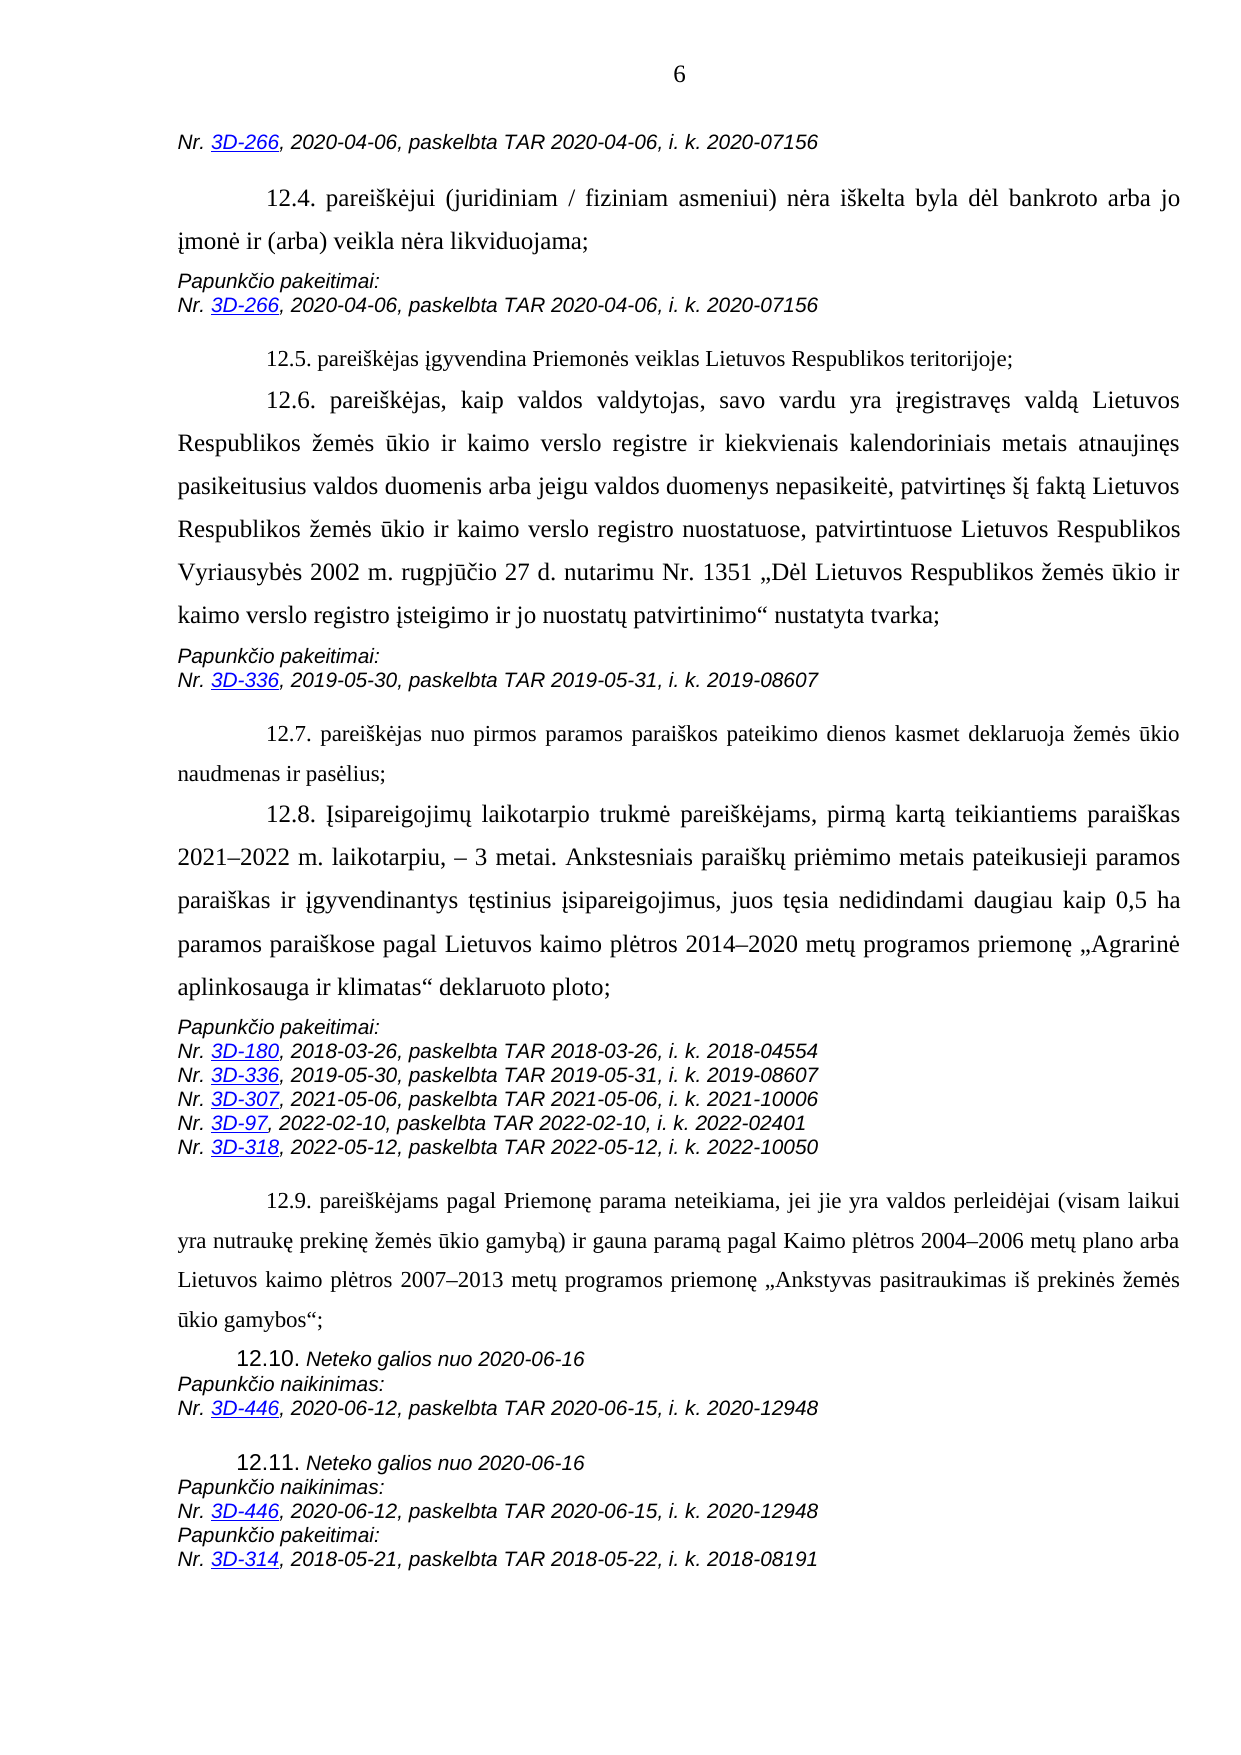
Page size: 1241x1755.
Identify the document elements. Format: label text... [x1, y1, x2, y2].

text 12.9. pareiškėjams pagal Priemonę parama neteikiama, jei jie yra valdos perleidėjai (visam laikui yra nutraukę prekinę žemės ūkio gamybą) ir gauna paramą pagal Kaimo plėtros 2004–2006 metų plano arba Lietuvos kaimo plėtros 2007–2013 metų programos priemonę „Ankstyvas pasitraukimas iš prekinės žemės ūkio gamybos“; [177, 1187, 1181, 1332]
text Nr. 3D-97, 2022-02-10, paskelbta TAR 2022-02-10, i. k. 2022-02401 [177, 1111, 1181, 1135]
text Nr. 3D-318, 2022-05-12, paskelbta TAR 2022-05-12, i. k. 2022-10050 [177, 1135, 1181, 1159]
text Nr. 3D-336, 2019-05-30, paskelbta TAR 2019-05-31, i. k. 2019-08607 [177, 1063, 1181, 1087]
text Nr. 3D-314, 2018-05-21, paskelbta TAR 2018-05-22, i. k. 2018-08191 [177, 1547, 1181, 1571]
text Papunkčio naikinimas: [177, 1475, 1181, 1499]
text Nr. 3D-307, 2021-05-06, paskelbta TAR 2021-05-06, i. k. 2021-10006 [177, 1087, 1181, 1111]
text Papunkčio pakeitimai: [177, 1015, 1181, 1039]
text 12.8. Įsipareigojimų laikotarpio trukmė pareiškėjams, pirmą kartą teikiantiems paraiškas 2021–2022 m. laikotarpiu, – 3 metai. Ankstesniais paraiškų priėmimo metais pateikusieji paramos paraiškas ir įgyvendinantys tęstinius įsipareigojimus, juos tęsia nedidindami daugiau kaip 0,5 ha paramos paraiškose pagal Lietuvos kaimo plėtros 2014–2020 metų programos priemonę „Agrarinė aplinkosauga ir klimatas“ deklaruoto ploto; [177, 799, 1181, 1001]
text Papunkčio pakeitimai: [177, 269, 1181, 293]
text 12.4. pareiškėjui (juridiniam / fiziniam asmeniui) nėra iškelta byla dėl bankroto arba jo įmonė ir (arba) veikla nėra likviduojama; [177, 183, 1181, 254]
text Nr. 3D-266, 2020-04-06, paskelbta TAR 2020-04-06, i. k. 2020-07156 [177, 130, 1181, 154]
text Papunkčio naikinimas: [177, 1372, 1181, 1396]
text 12.11. Neteko galios nuo 2020-06-16 [177, 1448, 1181, 1475]
text 12.6. pareiškėjas, kaip valdos valdytojas, savo vardu yra įregistravęs valdą Lietuvos Respublikos žemės ūkio ir kaimo verslo registre ir kiekvienais kalendoriniais metais atnaujinęs pasikeitusius valdos duomenis arba jeigu valdos duomenys nepasikeitė, patvirtinęs šį faktą Lietuvos Respublikos žemės ūkio ir kaimo verslo registro nuostatuose, patvirtintuose Lietuvos Respublikos Vyriausybės 2002 m. rugpjūčio 27 d. nutarimu Nr. 1351 „Dėl Lietuvos Respublikos žemės ūkio ir kaimo verslo registro įsteigimo ir jo nuostatų patvirtinimo“ nustatyta tvarka; [177, 385, 1181, 629]
text Papunkčio pakeitimai: [177, 644, 1181, 668]
text Nr. 3D-266, 2020-04-06, paskelbta TAR 2020-04-06, i. k. 2020-07156 [177, 293, 1181, 317]
text 12.5. pareiškėjas įgyvendina Priemonės veiklas Lietuvos Respublikos teritorijoje; [177, 346, 1181, 372]
text Nr. 3D-446, 2020-06-12, paskelbta TAR 2020-06-15, i. k. 2020-12948 [177, 1499, 1181, 1523]
text 12.10. Neteko galios nuo 2020-06-16 [177, 1345, 1181, 1372]
text 12.7. pareiškėjas nuo pirmos paramos paraiškos pateikimo dienos kasmet deklaruoja žemės ūkio naudmenas ir pasėlius; [177, 720, 1181, 786]
text Nr. 3D-336, 2019-05-30, paskelbta TAR 2019-05-31, i. k. 2019-08607 [177, 668, 1181, 692]
text Nr. 3D-180, 2018-03-26, paskelbta TAR 2018-03-26, i. k. 2018-04554 [177, 1039, 1181, 1063]
text Papunkčio pakeitimai: [177, 1523, 1181, 1547]
text Nr. 3D-446, 2020-06-12, paskelbta TAR 2020-06-15, i. k. 2020-12948 [177, 1396, 1181, 1420]
